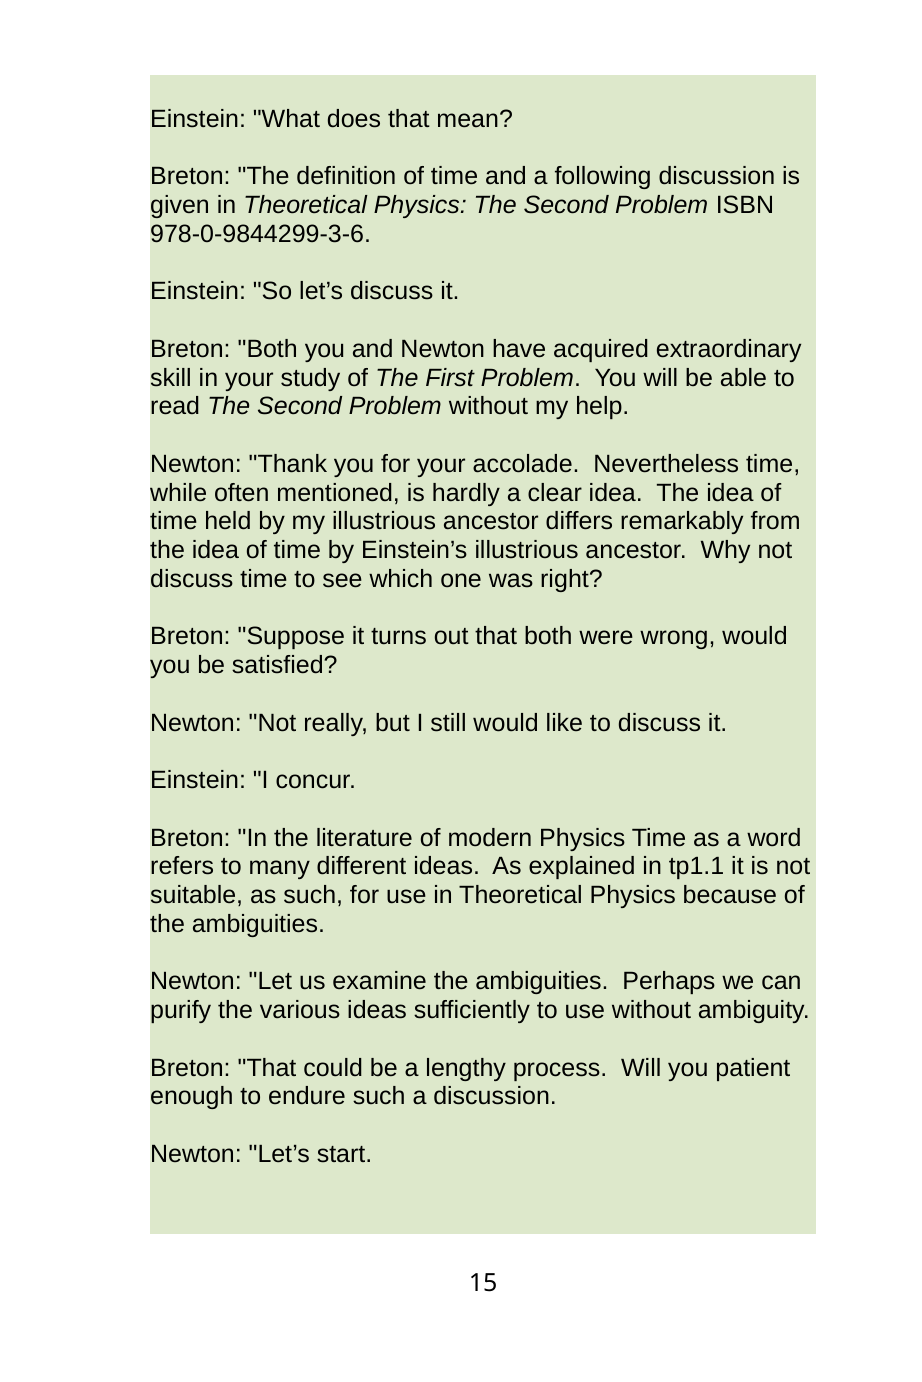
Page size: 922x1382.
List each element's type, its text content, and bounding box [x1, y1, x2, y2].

text Breton: "In the literature of modern Physics Time as a word refers to many different ideas. As explained in tp1.1 it is not suitable, as such, for use in Theoretical Physics because of the ambiguities. [150, 822, 816, 937]
text Newton: "Not really, but I still would like to discuss it. [150, 707, 816, 736]
text Einstein: "What does that mean? [150, 104, 816, 132]
text Breton: "That could be a lengthy process. Will you patient enough to endure such a discussion. [150, 1052, 816, 1110]
text Breton: "Both you and Newton have acquired extraordinary skill in your study of The First Problem. You will be able to read The Second Problem without my help. [150, 334, 816, 420]
text Breton: "Suppose it turns out that both were wrong, would you be satisfied? [150, 621, 816, 707]
text Newton: "Thank you for your accolade. Nevertheless time, while often mentioned, is hardly a clear idea. The idea of time held by my illustrious ancestor differs remarkably from the idea of time by Einstein’s illustrious ancestor. Why not discuss time to see which one was right? [150, 449, 816, 621]
text Einstein: "So let’s discuss it. [150, 276, 816, 305]
text Breton: "The definition of time and a following discussion is given in Theoretical Physics: The Second Problem ISBN 978-0-9844299-3-6. [150, 161, 816, 247]
text Einstein: "I concur. [150, 765, 816, 794]
text Newton: "Let’s start. [150, 1139, 816, 1167]
text Newton: "Let us examine the ambiguities. Perhaps we can purify the various ideas sufficiently to use without ambiguity. [150, 966, 816, 1024]
